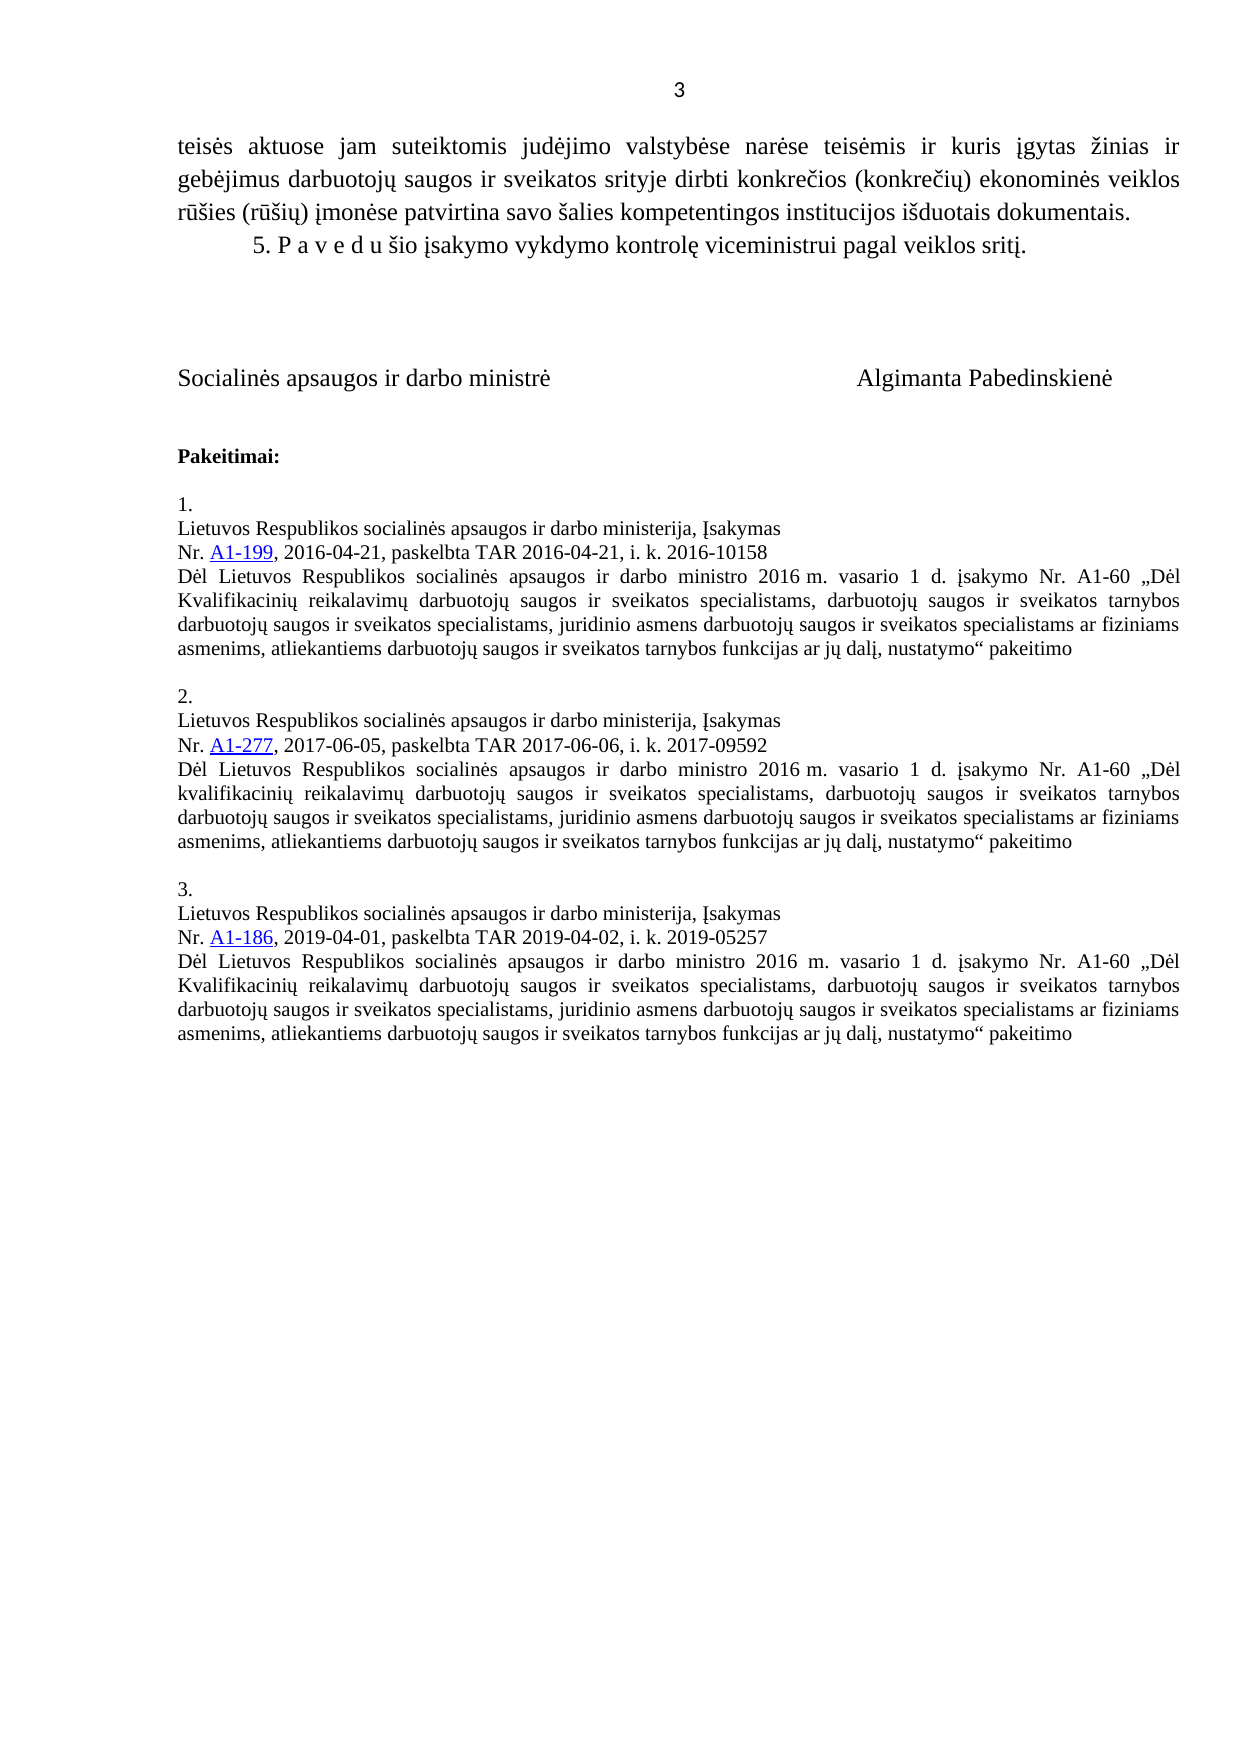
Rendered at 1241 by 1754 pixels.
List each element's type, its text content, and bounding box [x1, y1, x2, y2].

text 3. [177, 877, 1181, 901]
text Dėl Lietuvos Respublikos socialinės apsaugos ir darbo ministro 2016 m. vasario 1 d. įsakymo Nr. A1-60 „Dėl kvalifikacinių reikalavimų darbuotojų saugos ir sveikatos specialistams, darbuotojų saugos ir sveikatos tarnybos darbuotojų saugos ir sveikatos specialistams, juridinio asmens darbuotojų saugos ir sveikatos specialistams ar fiziniams asmenims, atliekantiems darbuotojų saugos ir sveikatos tarnybos funkcijas ar jų dalį, nustatymo“ pakeitimo [177, 757, 1181, 853]
text Socialinės apsaugos ir darbo ministrė Algimanta Pabedinskienė [177, 363, 1181, 391]
text Nr. A1-277, 2017-06-05, paskelbta TAR 2017-06-06, i. k. 2017-09592 [177, 732, 1181, 757]
text Nr. A1-199, 2016-04-21, paskelbta TAR 2016-04-21, i. k. 2016-10158 [177, 540, 1181, 564]
text 1. [177, 492, 1181, 516]
text Lietuvos Respublikos socialinės apsaugos ir darbo ministerija, Įsakymas [177, 516, 1181, 540]
text Dėl Lietuvos Respublikos socialinės apsaugos ir darbo ministro 2016 m. vasario 1 d. įsakymo Nr. A1-60 „Dėl Kvalifikacinių reikalavimų darbuotojų saugos ir sveikatos specialistams, darbuotojų saugos ir sveikatos tarnybos darbuotojų saugos ir sveikatos specialistams, juridinio asmens darbuotojų saugos ir sveikatos specialistams ar fiziniams asmenims, atliekantiems darbuotojų saugos ir sveikatos tarnybos funkcijas ar jų dalį, nustatymo“ pakeitimo [177, 949, 1181, 1045]
text 2. [177, 684, 1181, 708]
text Lietuvos Respublikos socialinės apsaugos ir darbo ministerija, Įsakymas [177, 901, 1181, 925]
text Dėl Lietuvos Respublikos socialinės apsaugos ir darbo ministro 2016 m. vasario 1 d. įsakymo Nr. A1-60 „Dėl Kvalifikacinių reikalavimų darbuotojų saugos ir sveikatos specialistams, darbuotojų saugos ir sveikatos tarnybos darbuotojų saugos ir sveikatos specialistams, juridinio asmens darbuotojų saugos ir sveikatos specialistams ar fiziniams asmenims, atliekantiems darbuotojų saugos ir sveikatos tarnybos funkcijas ar jų dalį, nustatymo“ pakeitimo [177, 564, 1181, 660]
text Pakeitimai: [177, 444, 1181, 468]
text 5. P a v e d u šio įsakymo vykdymo kontrolę viceministrui pagal veiklos sritį. [177, 231, 1181, 259]
text Lietuvos Respublikos socialinės apsaugos ir darbo ministerija, Įsakymas [177, 708, 1181, 732]
text Nr. A1-186, 2019-04-01, paskelbta TAR 2019-04-02, i. k. 2019-05257 [177, 925, 1181, 949]
text teisės aktuose jam suteiktomis judėjimo valstybėse narėse teisėmis ir kuris įgytas žinias ir gebėjimus darbuotojų saugos ir sveikatos srityje dirbti konkrečios (konkrečių) ekonominės veiklos rūšies (rūšių) įmonėse patvirtina savo šalies kompetentingos institucijos išduotais dokumentais. [177, 131, 1181, 226]
